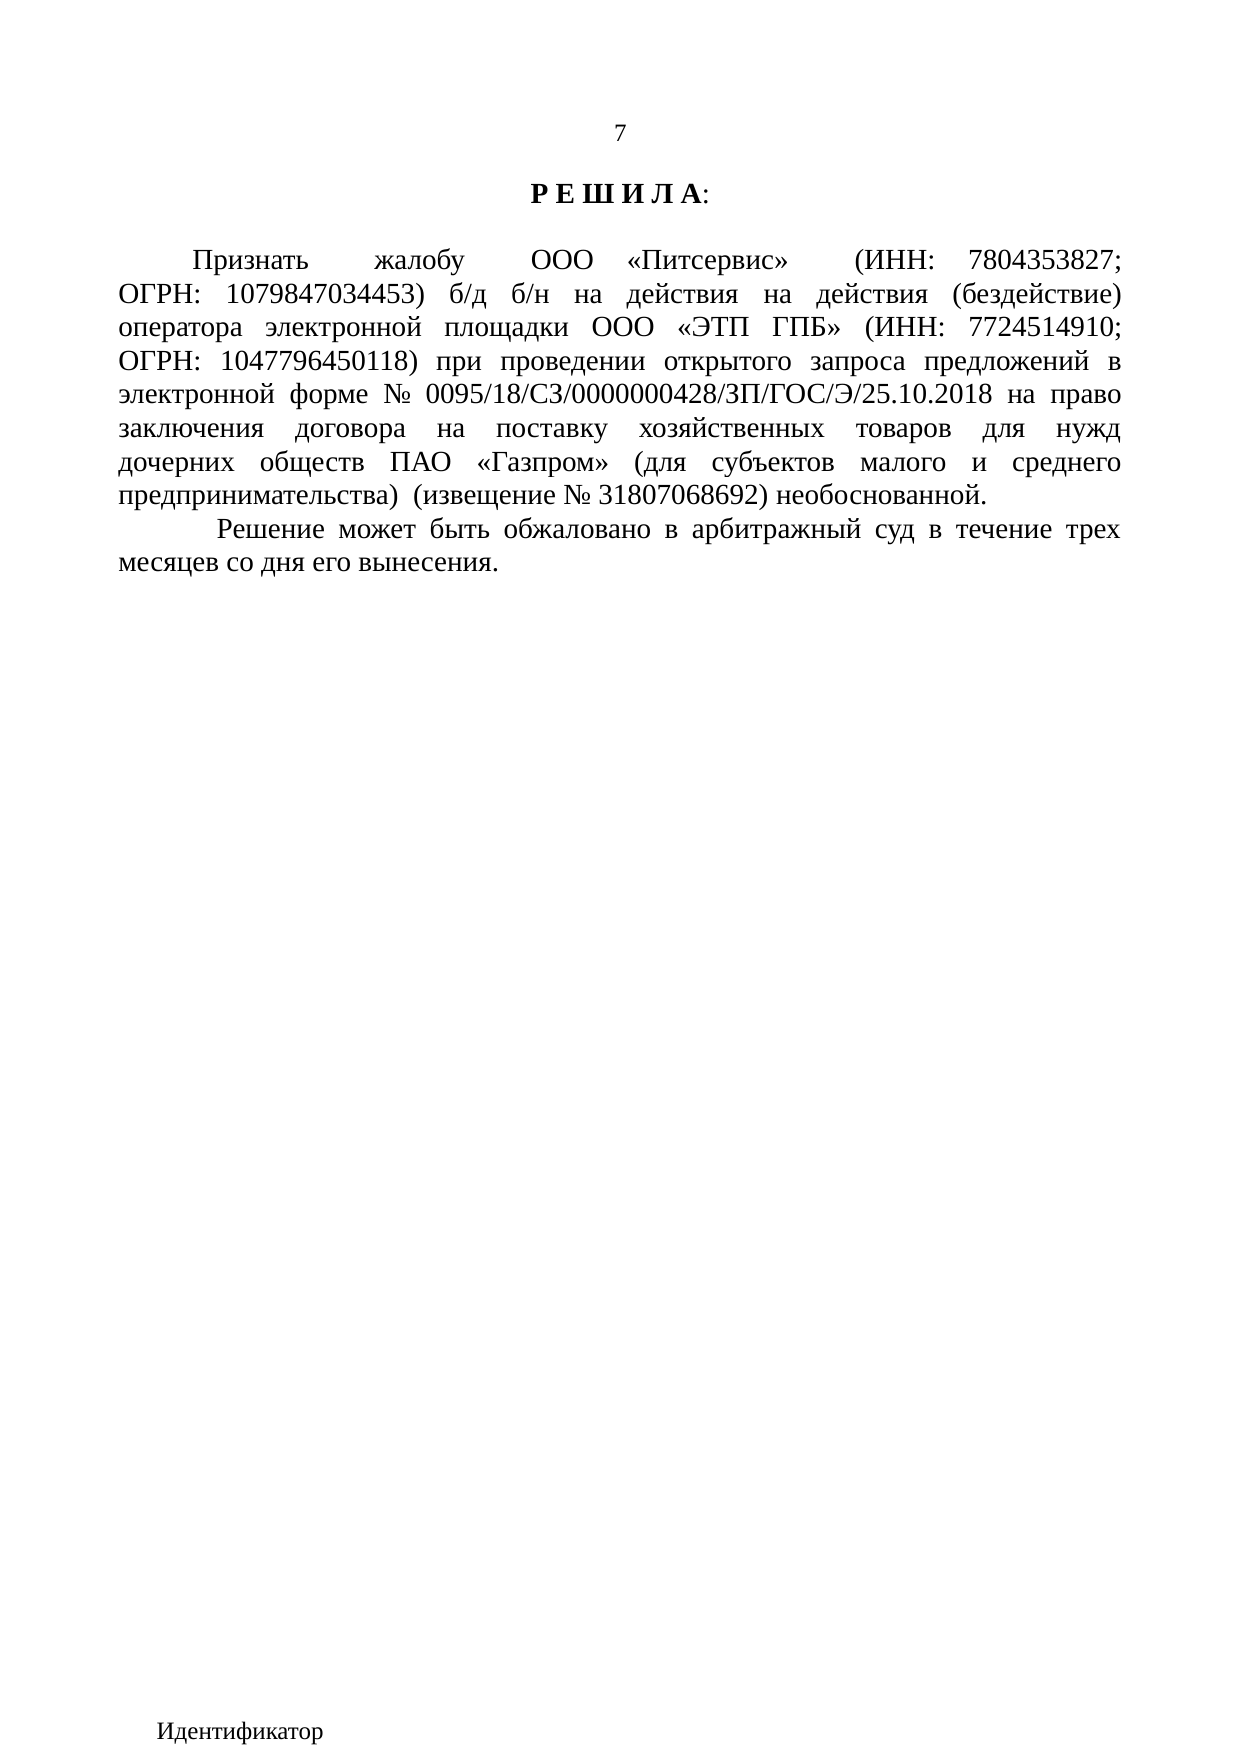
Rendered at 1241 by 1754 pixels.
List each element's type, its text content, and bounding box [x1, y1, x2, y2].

text Признать жалобу ООО «Питсервис» (ИНН: 7804353827; ОГРН: 1079847034453) б/д б/н на действия на действия (бездействие) оператора электронной площадки ООО «ЭТП ГПБ» (ИНН: 7724514910; ОГРН: 1047796450118) при проведении открытого запроса предложений в электронной форме № 0095/18/СЗ/0000000428/ЗП/ГОС/Э/25.10.2018 на право заключения договора на поставку хозяйственных товаров для нужд дочерних обществ ПАО «Газпром» (для субъектов малого и среднего предпринимательства) (извещение № 31807068692) необоснованной. [118, 242, 1122, 511]
text Решение может быть обжаловано в арбитражный суд в течение трех месяцев со дня его вынесения. [118, 511, 1122, 578]
text Р Е Ш И Л А: [118, 176, 1122, 210]
